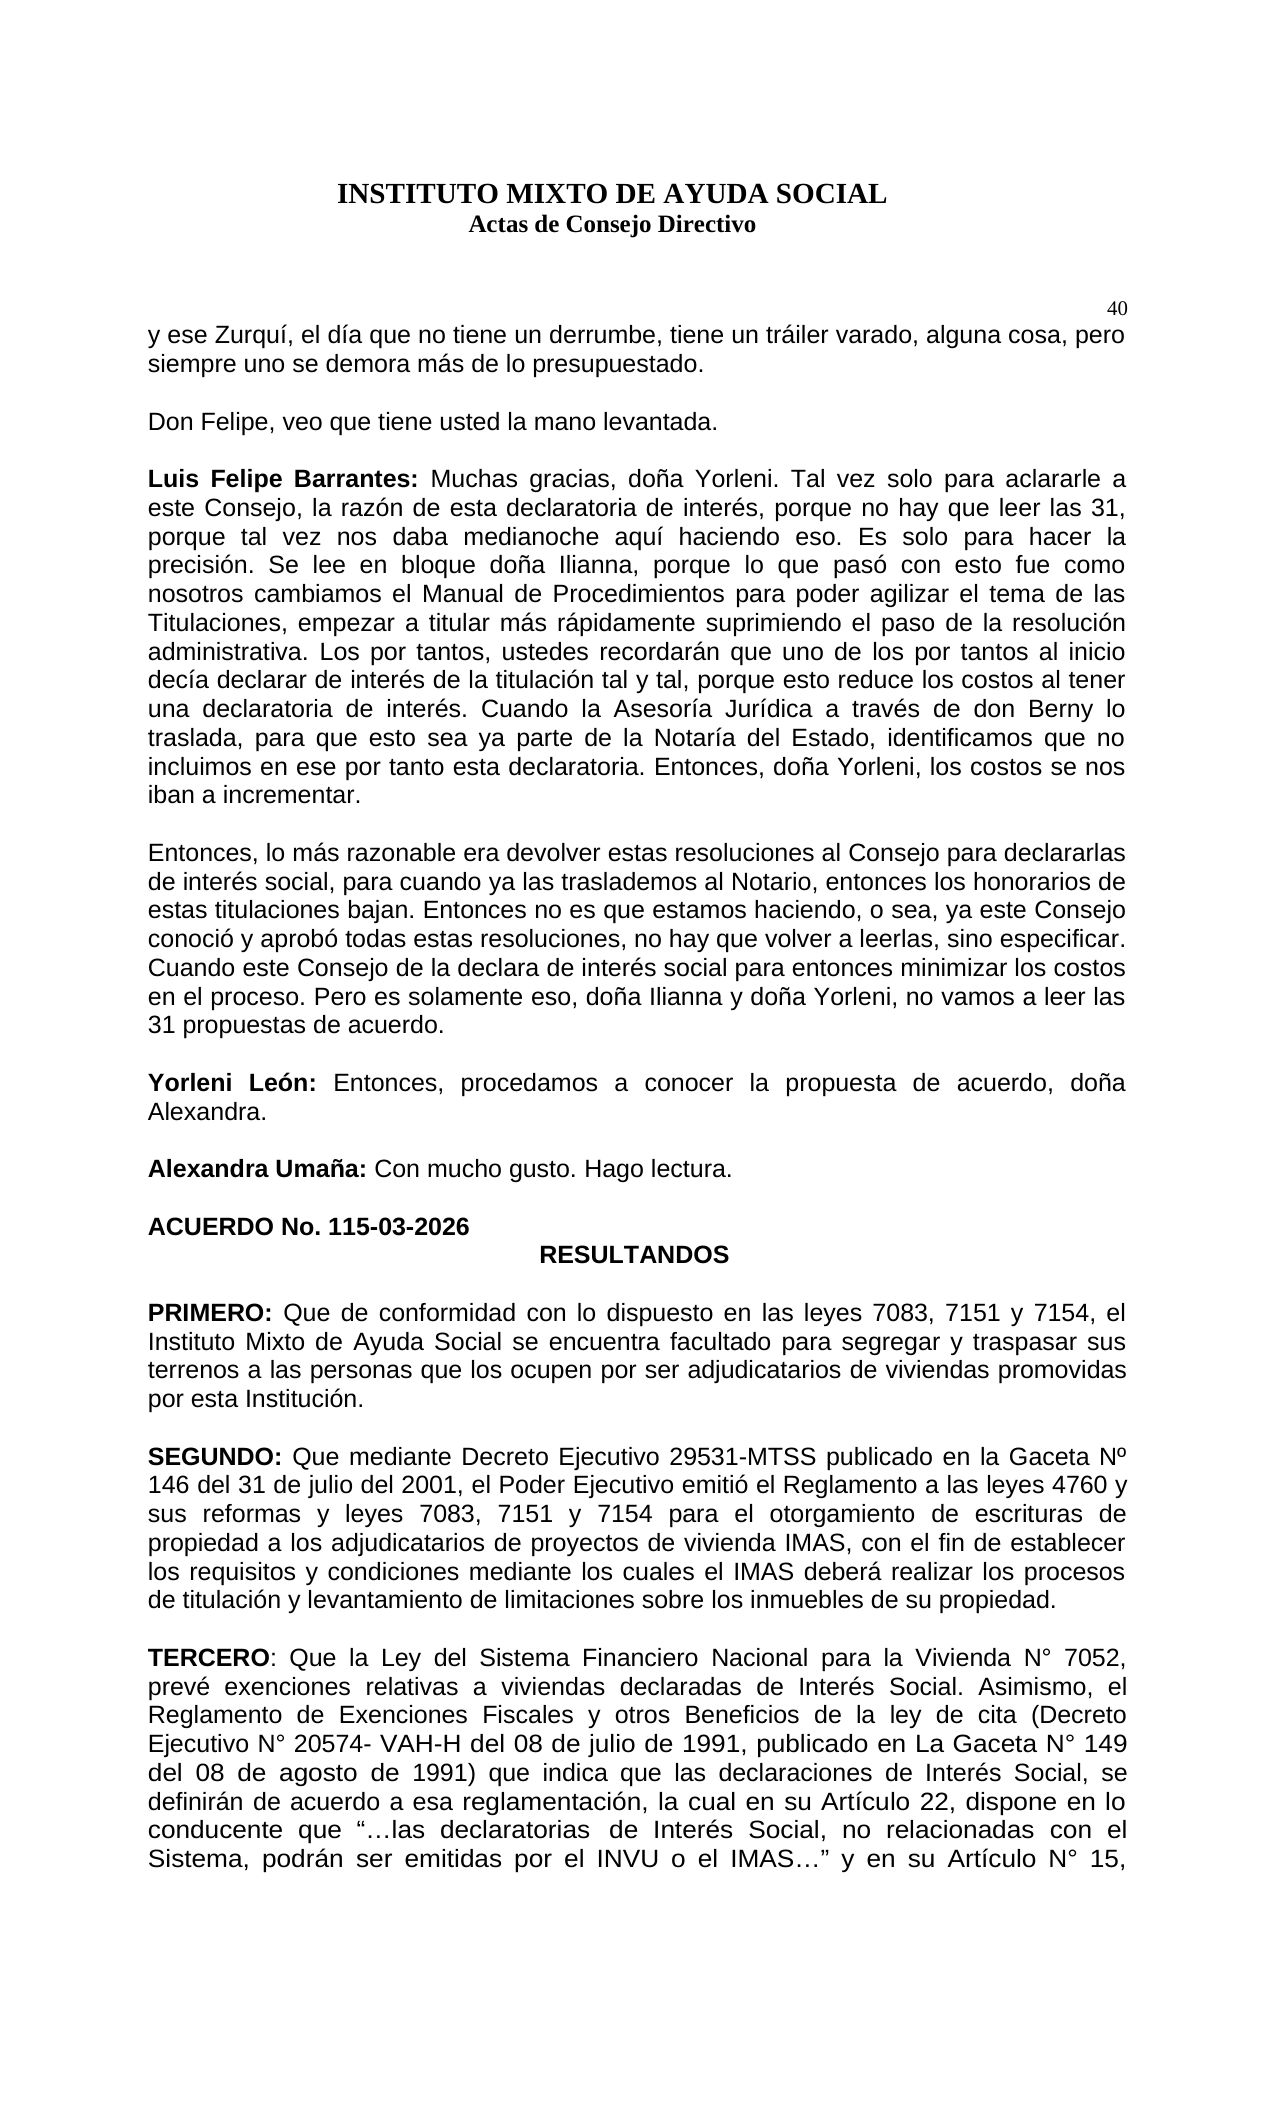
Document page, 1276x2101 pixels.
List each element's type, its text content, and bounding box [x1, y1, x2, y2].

text TERCERO: Que la Ley del Sistema Financiero Nacional para la Vivienda N° 7052, prevé exenciones relativas a viviendas declaradas de Interés Social. Asimismo, el Reglamento de Exenciones Fiscales y otros Beneficios de la ley de cita (Decreto Ejecutivo N° 20574- VAH-H del 08 de julio de 1991, publicado en La Gaceta N° 149 del 08 de agosto de 1991) que indica que las declaraciones de Interés Social, se definirán de acuerdo a esa reglamentación, la cual en su Artículo 22, dispone en lo conducente que “…las declaratorias de Interés Social, no relacionadas con el Sistema, podrán ser emitidas por el INVU o el IMAS…” y en su Artículo N° 15, [148, 1643, 1127, 1873]
text PRIMERO: Que de conformidad con lo dispuesto en las leyes 7083, 7151 y 7154, el Instituto Mixto de Ayuda Social se encuentra facultado para segregar y traspasar sus terrenos a las personas que los ocupen por ser adjudicatarios de viviendas promovidas por esta Institución. [148, 1298, 1127, 1413]
text RESULTANDOS [148, 1240, 1127, 1269]
text y ese Zurquí, el día que no tiene un derrumbe, tiene un tráiler varado, alguna cosa, pero siempre uno se demora más de lo presupuestado. [148, 320, 1127, 378]
text Don Felipe, veo que tiene usted la mano levantada. [148, 407, 1127, 435]
text SEGUNDO: Que mediante Decreto Ejecutivo 29531-MTSS publicado en la Gaceta Nº 146 del 31 de julio del 2001, el Poder Ejecutivo emitió el Reglamento a las leyes 4760 y sus reformas y leyes 7083, 7151 y 7154 para el otorgamiento de escrituras de propiedad a los adjudicatarios de proyectos de vivienda IMAS, con el fin de establecer los requisitos y condiciones mediante los cuales el IMAS deberá realizar los procesos de titulación y levantamiento de limitaciones sobre los inmuebles de su propiedad. [148, 1442, 1127, 1614]
text Entonces, lo más razonable era devolver estas resoluciones al Consejo para declararlas de interés social, para cuando ya las traslademos al Notario, entonces los honorarios de estas titulaciones bajan. Entonces no es que estamos haciendo, o sea, ya este Consejo conoció y aprobó todas estas resoluciones, no hay que volver a leerlas, sino especificar. Cuando este Consejo de la declara de interés social para entonces minimizar los costos en el proceso. Pero es solamente eso, doña Ilianna y doña Yorleni, no vamos a leer las 31 propuestas de acuerdo. [148, 809, 1127, 1039]
text Alexandra Umaña: Con mucho gusto. Hago lectura. [148, 1125, 1127, 1183]
text Luis Felipe Barrantes: Muchas gracias, doña Yorleni. Tal vez solo para aclararle a este Consejo, la razón de esta declaratoria de interés, porque no hay que leer las 31, porque tal vez nos daba medianoche aquí haciendo eso. Es solo para hacer la precisión. Se lee en bloque doña Ilianna, porque lo que pasó con esto fue como nosotros cambiamos el Manual de Procedimientos para poder agilizar el tema de las Titulaciones, empezar a titular más rápidamente suprimiendo el paso de la resolución administrativa. Los por tantos, ustedes recordarán que uno de los por tantos al inicio decía declarar de interés de la titulación tal y tal, porque esto reduce los costos al tener una declaratoria de interés. Cuando la Asesoría Jurídica a través de don Berny lo traslada, para que esto sea ya parte de la Notaría del Estado, identificamos que no incluimos en ese por tanto esta declaratoria. Entonces, doña Yorleni, los costos se nos iban a incrementar. [148, 435, 1127, 809]
text Yorleni León: Entonces, procedamos a conocer la propuesta de acuerdo, doña Alexandra. [148, 1039, 1127, 1125]
text ACUERDO No. 115-03-2026 [148, 1212, 1127, 1240]
